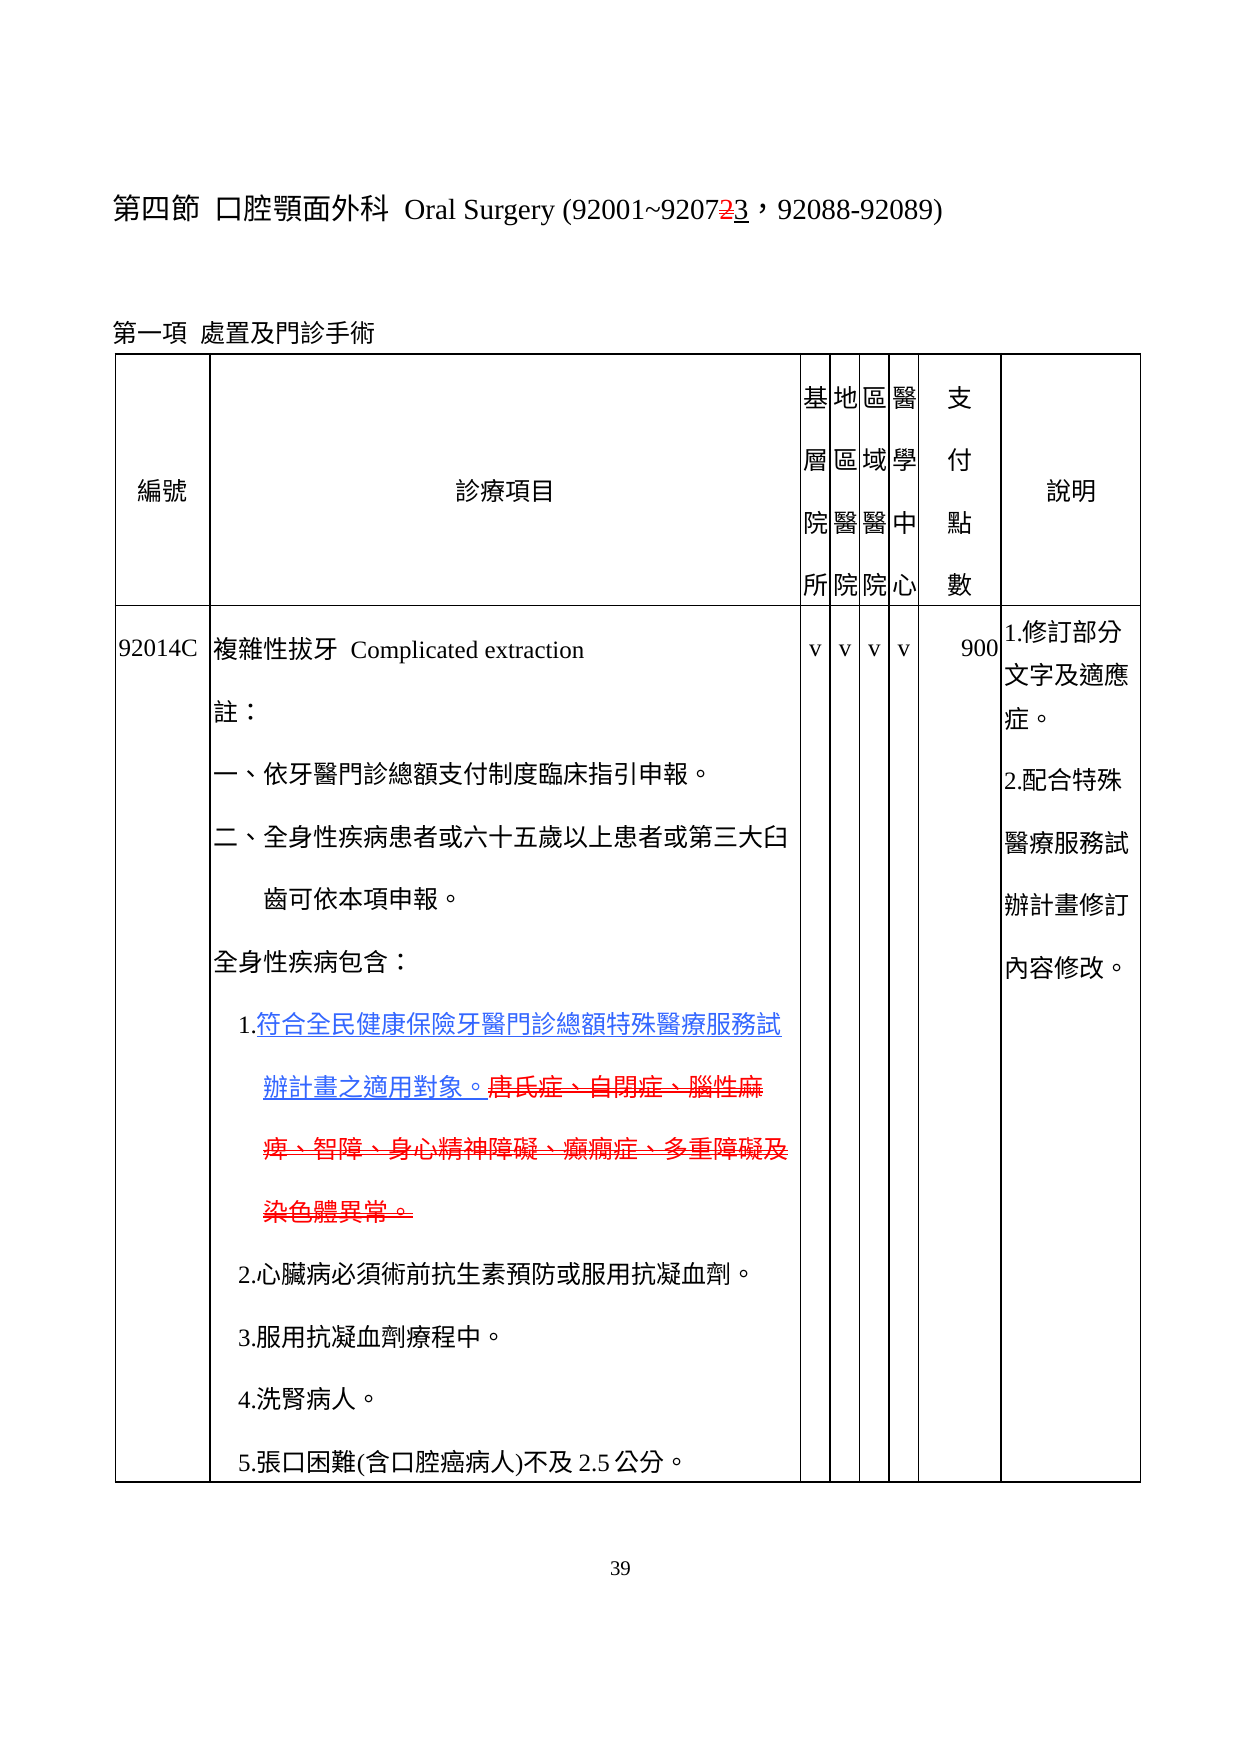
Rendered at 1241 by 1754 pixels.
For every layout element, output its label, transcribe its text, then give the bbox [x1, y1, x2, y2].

table_cell v [890, 606, 918, 1481]
table_cell v [831, 606, 859, 1481]
table_header 基 層 院 所 [801, 355, 829, 604]
table_header 醫 學 中 心 [890, 355, 918, 604]
table_cell 92014C [116, 606, 209, 1481]
table_cell v [801, 606, 829, 1481]
table_header 說明 [1002, 355, 1140, 604]
table_header 診療項目 [211, 355, 800, 604]
text 第一項 處置及門診手術 [112, 290, 1128, 353]
table_header 編號 [116, 355, 209, 604]
table_cell 1.修訂部分文字及適應症。 2.配合特殊醫療服務試辦計畫修訂內容修改。 [1002, 606, 1140, 1481]
table_header 區 域 醫 院 [860, 355, 888, 604]
table_cell 900 [919, 606, 1000, 1481]
text 第四節 口腔顎面外科 Oral Surgery (92001~920723，92088-92089) [112, 165, 1128, 228]
table_header 支 付 點 數 [919, 355, 1000, 604]
table_header 地 區 醫 院 [831, 355, 859, 604]
table_cell v [860, 606, 888, 1481]
table_cell 複雜性拔牙 Complicated extraction 註： 一、依牙醫門診總額支付制度臨床指引申報。 二、全身性疾病患者或六十五歲以上患者或第三大臼齒可依本項申報。 全身性疾病包含： 1.符合全民健康保險牙醫門診總額特殊醫療服務試辦計畫之適用對象。唐氏症、自閉症、腦性麻痺、智障、身心精神障礙、癲癇症、多重障礙及染色體異常。 2.心臟病必須術前抗生素預防或服用抗凝血劑。 3.服用抗凝血劑療程中。 4.洗腎病人。 5.張口困難(含口腔癌病人)不及2.5公分。 [211, 606, 800, 1481]
